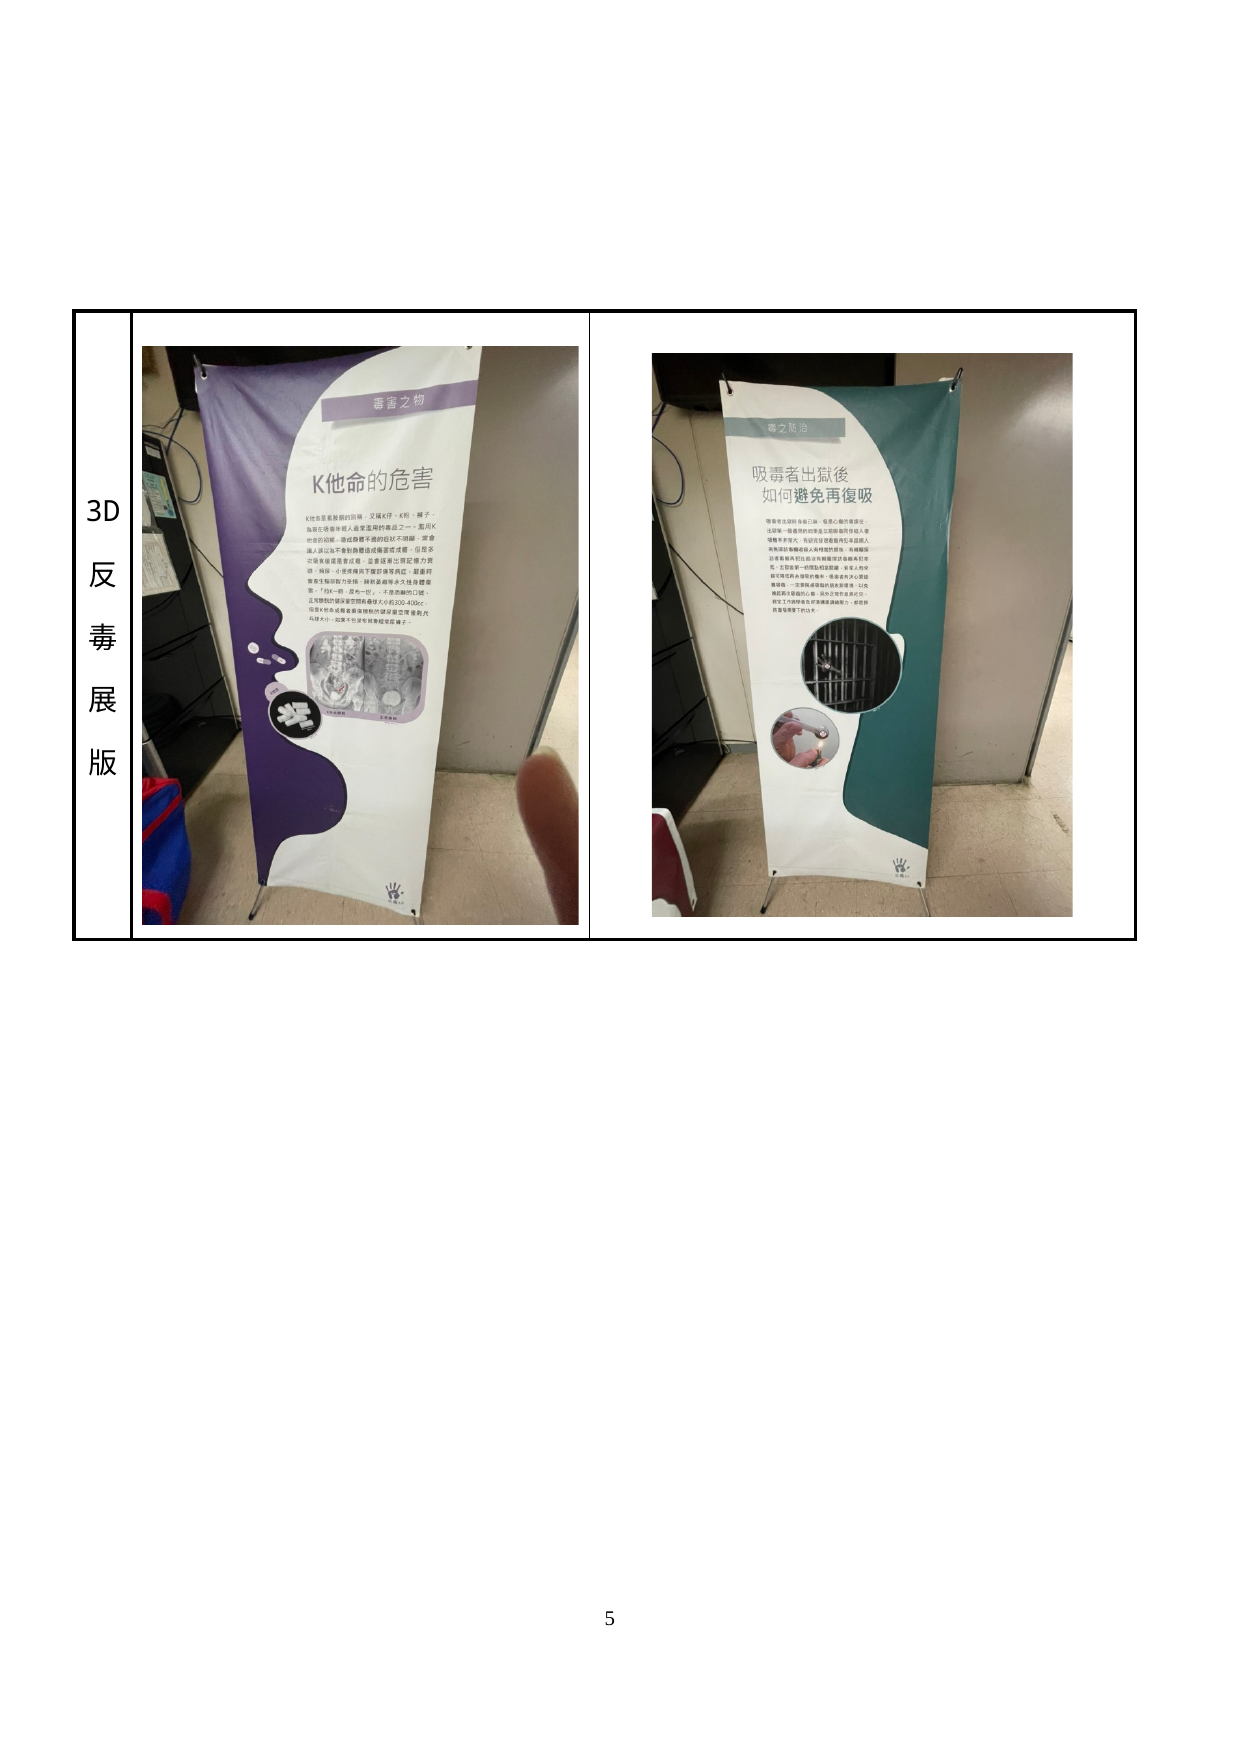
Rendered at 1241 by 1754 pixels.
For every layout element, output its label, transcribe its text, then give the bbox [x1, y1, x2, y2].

table_cell [590, 313, 1134, 937]
table_cell 3D反毒展版 [76, 313, 130, 937]
table_cell [133, 313, 589, 937]
